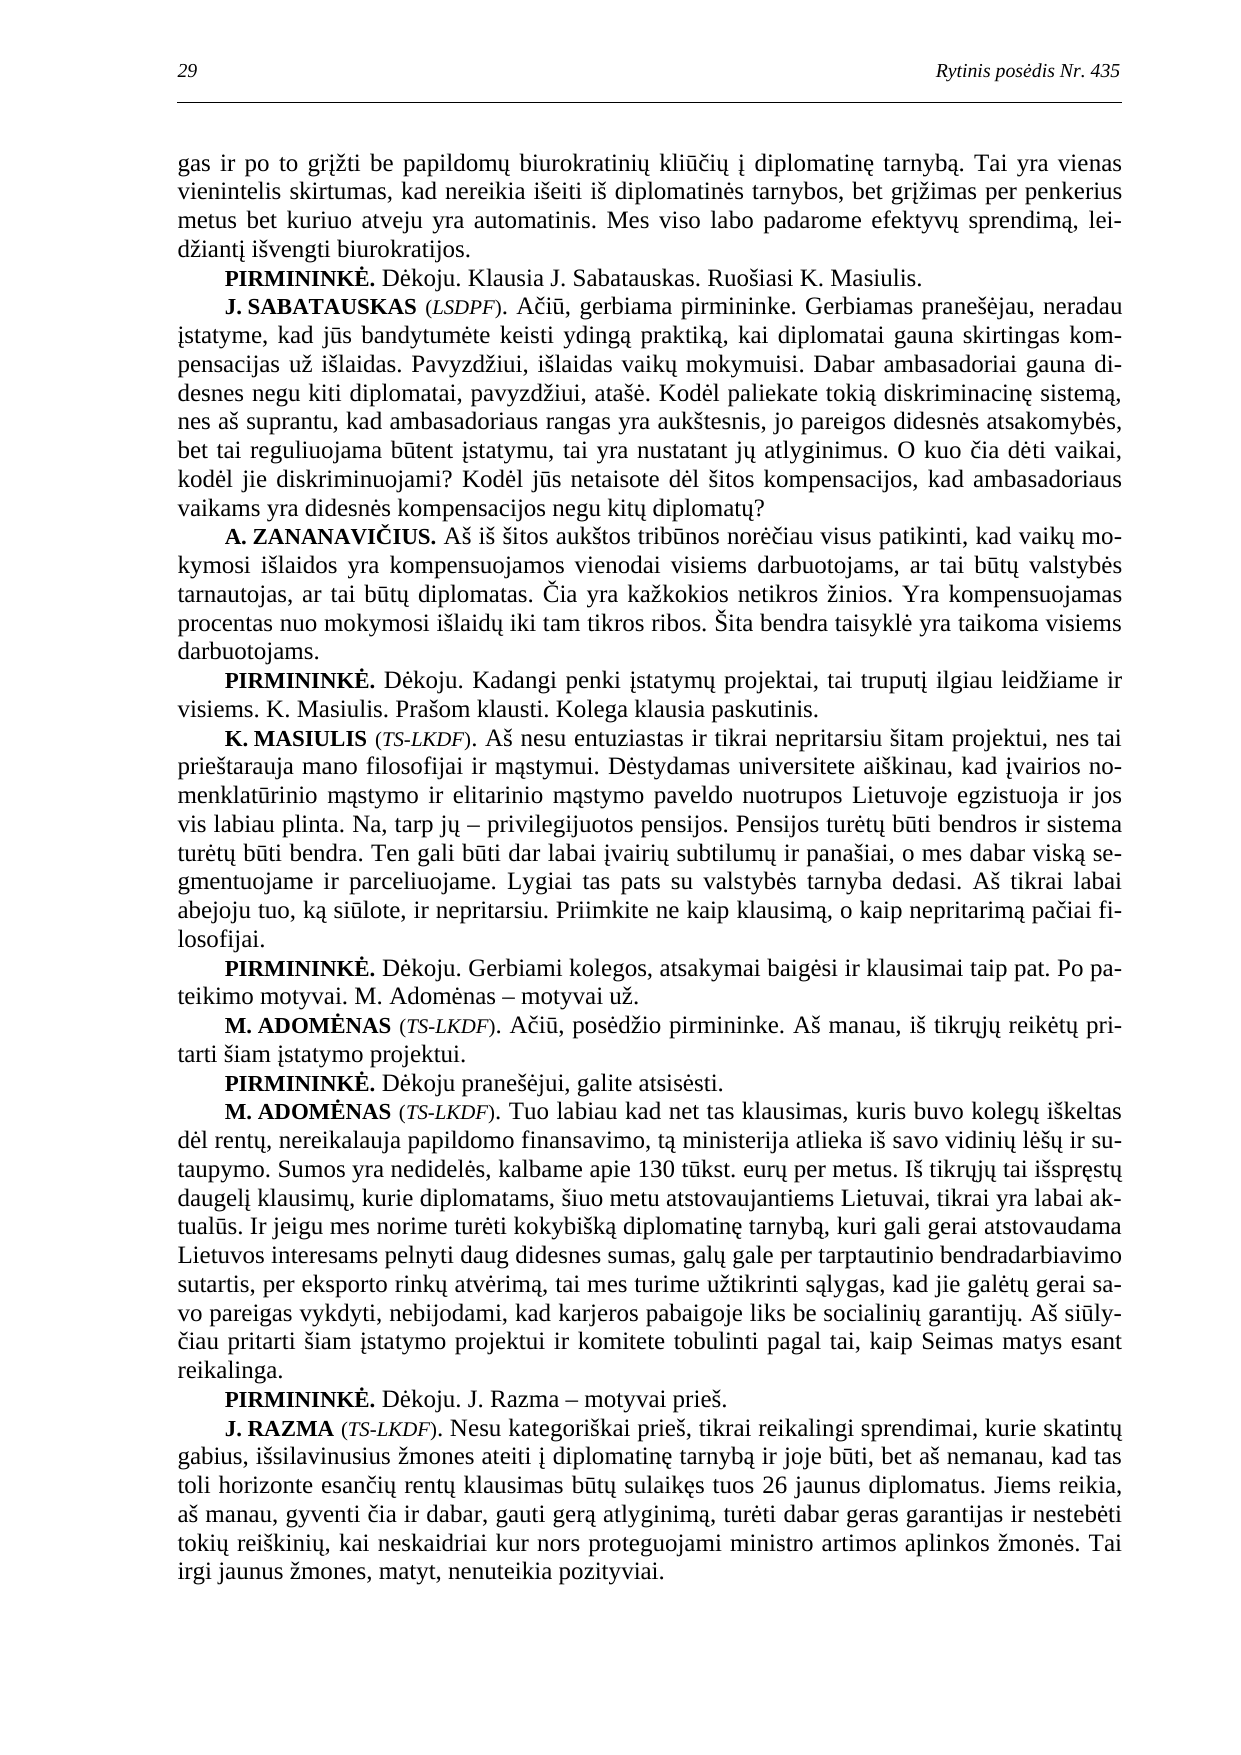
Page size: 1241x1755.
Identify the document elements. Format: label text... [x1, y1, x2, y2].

text PIRMININKĖ. Dė­ko­ju. J. Raz­ma – mo­ty­vai prieš. [177, 1384, 1122, 1413]
text J. SABATAUSKAS (LSDPF). Ačiū, ger­bia­ma pir­mi­nin­ke. Ger­bia­mas pra­ne­šė­jau, ne­ra­dau įsta­ty­me, kad jūs ban­dy­tu­mė­te keis­ti ydin­gą prak­ti­ką, kai di­plo­ma­tai gau­na skir­tin­gas kom­pen­sa­ci­jas už iš­lai­das. Pa­vyz­džiui, iš­lai­das vai­kų mo­ky­mui­si. Da­bar am­ba­sa­do­riai gau­na di­des­nes ne­gu ki­ti di­plo­ma­tai, pa­vyz­džiui, ata­šė. Ko­dėl pa­lie­ka­te to­kią dis­kri­mi­na­ci­nę sis­te­mą, nes aš su­pran­tu, kad am­ba­sa­do­riaus ran­gas yra aukš­tes­nis, jo pa­rei­gos di­des­nės at­sa­ko­my­bės, bet tai re­gu­liuo­ja­ma bū­tent įsta­ty­mu, tai yra nu­sta­tant jų at­ly­gi­ni­mus. O kuo čia dė­ti vai­kai, ko­dėl jie dis­kri­mi­nuo­ja­mi? Ko­dėl jūs ne­tai­so­te dėl ši­tos kom­pen­sa­ci­jos, kad am­ba­sa­do­riaus vai­kams yra di­des­nės kom­pen­sa­ci­jos ne­gu ki­tų di­plo­ma­tų? [177, 291, 1122, 521]
text M. ADOMĖNAS (TS-LKDF). Ačiū, po­sė­džio pir­mi­nin­ke. Aš ma­nau, iš tik­rų­jų rei­kė­tų pri­tar­ti šiam įsta­ty­mo pro­jek­tui. [177, 1010, 1122, 1068]
text PIRMININKĖ. Dė­ko­ju. Ger­bia­mi ko­le­gos, at­sa­ky­mai bai­gė­si ir klau­si­mai taip pat. Po pa­tei­ki­mo mo­ty­vai. M. Ado­mė­nas – mo­ty­vai už. [177, 953, 1122, 1010]
text PIRMININKĖ. Dė­ko­ju. Ka­dan­gi pen­ki įsta­ty­mų pro­jek­tai, tai tru­pu­tį il­giau lei­džia­me ir vi­siems. K. Ma­siu­lis. Pra­šom klaus­ti. Ko­le­ga klau­sia pas­ku­ti­nis. [177, 665, 1122, 723]
text PIRMININKĖ. Dė­ko­ju. Klau­sia J. Sa­ba­taus­kas. Ruo­šia­si K. Ma­siu­lis. [177, 263, 1122, 291]
text J. RAZMA (TS-LKDF). Ne­su ka­te­go­riš­kai prieš, tik­rai rei­ka­lin­gi spren­di­mai, ku­rie ska­tin­tų ga­bius, iš­si­la­vi­nu­sius žmo­nes at­ei­ti į di­plo­ma­ti­nę tar­ny­bą ir jo­je bū­ti, bet aš ne­ma­nau, kad tas to­li ho­ri­zon­te esan­čių ren­tų klau­si­mas bū­tų su­lai­kęs tuos 26 jau­nus di­plo­ma­tus. Jiems rei­kia, aš ma­nau, gy­ven­ti čia ir da­bar, gau­ti ge­rą at­ly­gi­ni­mą, tu­rė­ti da­bar ge­ras ga­ran­ti­jas ir ne­ste­bė­ti to­kių reiš­ki­nių, kai ne­skaid­riai kur nors pro­te­guo­ja­mi mi­nist­ro ar­ti­mos ap­lin­kos žmo­nės. Tai ir­gi jau­nus žmo­nes, ma­tyt, ne­nu­tei­kia po­zi­ty­viai. [177, 1413, 1122, 1585]
text PIRMININKĖ. Dė­ko­ju pra­ne­šė­jui, ga­li­te at­si­sės­ti. [177, 1068, 1122, 1096]
text M. ADOMĖNAS (TS-LKDF). Tuo la­biau kad net tas klau­si­mas, ku­ris bu­vo ko­le­gų iš­kel­tas dėl ren­tų, ne­rei­ka­lau­ja pa­pil­do­mo fi­nan­sa­vi­mo, tą mi­nis­te­ri­ja at­lie­ka iš sa­vo vi­di­nių lė­šų ir su­tau­py­mo. Su­mos yra ne­di­de­lės, kal­ba­me apie 130 tūkst. eu­rų per me­tus. Iš tik­rų­jų tai iš­spręs­tų dau­ge­lį klau­si­mų, ku­rie di­plo­ma­tams, šiuo me­tu at­sto­vau­jan­tiems Lie­tu­vai, tik­rai yra la­bai ak­tu­a­lūs. Ir jei­gu mes no­ri­me tu­rė­ti ko­ky­biš­ką di­plo­ma­ti­nę tar­ny­bą, ku­ri ga­li ge­rai at­sto­vau­da­ma Lie­tu­vos in­te­re­sams pel­ny­ti daug di­des­nes su­mas, ga­lų ga­le per tarp­tau­ti­nio ben­dra­dar­bia­vi­mo su­tar­tis, per eks­por­to rin­kų at­vė­ri­mą, tai mes tu­ri­me už­tik­rin­ti są­ly­gas, kad jie ga­lė­tų ge­rai sa­vo pa­rei­gas vyk­dy­ti, ne­bi­jo­da­mi, kad kar­je­ros pa­bai­go­je liks be so­cia­li­nių ga­ran­ti­jų. Aš siū­ly­čiau pri­tar­ti šiam įsta­ty­mo pro­jek­tui ir ko­mi­te­te to­bu­lin­ti pa­gal tai, kaip Sei­mas ma­tys esant rei­ka­lin­ga. [177, 1096, 1122, 1384]
text K. MASIULIS (TS-LKDF). Aš ne­su en­tu­zias­tas ir tik­rai ne­pri­tar­siu ši­tam pro­jek­tui, nes tai prieš­ta­rau­ja ma­no fi­lo­so­fi­jai ir mąs­ty­mui. Dės­ty­da­mas uni­ver­si­te­te aiš­ki­nau, kad įvai­rios no­men­kla­tū­ri­nio mąs­ty­mo ir eli­ta­ri­nio mąs­ty­mo pa­vel­do nuo­tru­pos Lie­tu­vo­je eg­zis­tuo­ja ir jos vis la­biau plin­ta. Na, tarp jų – pri­vi­le­gi­juo­tos pen­si­jos. Pen­si­jos tu­rė­tų bū­ti ben­dros ir sis­te­ma tu­rė­tų bū­ti ben­dra. Ten ga­li bū­ti dar la­bai įvai­rių sub­ti­lu­mų ir pa­na­šiai, o mes da­bar vis­ką se­gmen­tuo­ja­me ir par­ce­liuo­ja­me. Ly­giai tas pats su vals­ty­bės tar­ny­ba de­da­si. Aš tik­rai la­bai abe­jo­ju tuo, ką siū­lo­te, ir ne­pri­tar­siu. Pri­im­ki­te ne kaip klau­si­mą, o kaip ne­pri­ta­ri­mą pa­čiai fi­lo­so­fi­jai. [177, 723, 1122, 953]
text gas ir po to grįž­ti be pa­pil­do­mų biu­ro­kratinių kliū­čių į di­plo­ma­ti­nę tar­ny­bą. Tai yra vie­nas vie­nin­te­lis skir­tu­mas, kad ne­rei­kia iš­ei­ti iš di­plo­ma­ti­nės tar­ny­bos, bet grį­ži­mas per pen­ke­rius me­tus bet ku­riuo at­ve­ju yra au­to­ma­ti­nis. Mes vi­so la­bo pa­da­ro­me efek­ty­vų spren­di­mą, lei­džian­tį iš­veng­ti biu­ro­kratijos. [177, 148, 1122, 263]
text A. ZANANAVIČIUS. Aš iš ši­tos aukš­tos tri­bū­nos no­rė­čiau vi­sus pa­ti­kin­ti, kad vai­kų mo­ky­mo­si iš­lai­dos yra kom­pen­suo­ja­mos vie­no­dai vi­siems dar­buo­to­jams, ar tai bū­tų vals­ty­bės tar­nau­to­jas, ar tai bū­tų di­plo­ma­tas. Čia yra kaž­ko­kios ne­tik­ros ži­nios. Yra kom­pen­suo­ja­mas pro­cen­tas nuo mo­ky­mo­si iš­lai­dų iki tam tik­ros ri­bos. Ši­ta ben­dra tai­syk­lė yra tai­ko­ma vi­siems dar­buo­to­jams. [177, 521, 1122, 665]
